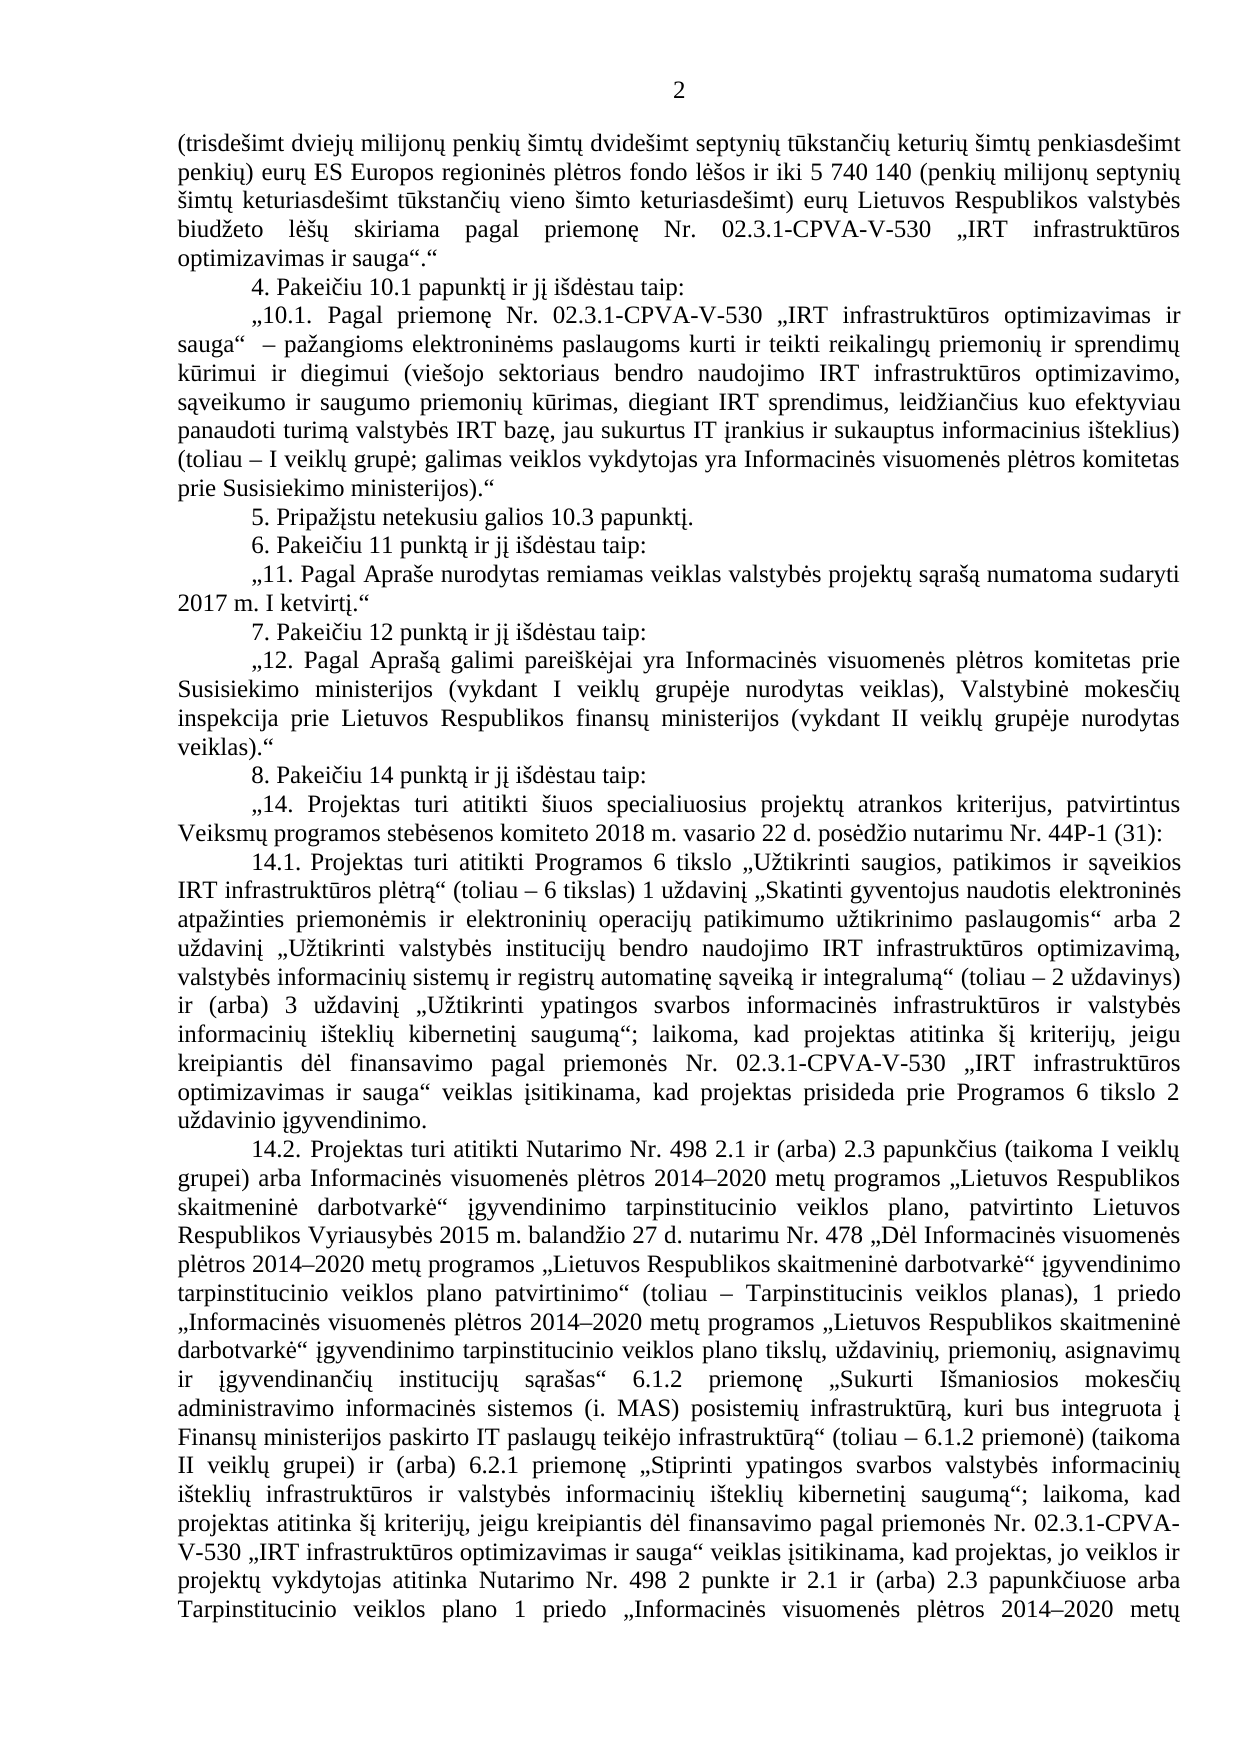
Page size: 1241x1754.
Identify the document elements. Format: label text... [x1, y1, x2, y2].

text „14. Projektas turi atitikti šiuos specialiuosius projektų atrankos kriterijus, patvirtintus Veiksmų programos stebėsenos komiteto 2018 m. vasario 22 d. posėdžio nutarimu Nr. 44P-1 (31): [177, 789, 1181, 847]
text 14.1. Projektas turi atitikti Programos 6 tikslo „Užtikrinti saugios, patikimos ir sąveikios IRT infrastruktūros plėtrą“ (toliau – 6 tikslas) 1 uždavinį „Skatinti gyventojus naudotis elektroninės atpažinties priemonėmis ir elektroninių operacijų patikimumo užtikrinimo paslaugomis“ arba 2 uždavinį „Užtikrinti valstybės institucijų bendro naudojimo IRT infrastruktūros optimizavimą, valstybės informacinių sistemų ir registrų automatinę sąveiką ir integralumą“ (toliau – 2 uždavinys) ir (arba) 3 uždavinį „Užtikrinti ypatingos svarbos informacinės infrastruktūros ir valstybės informacinių išteklių kibernetinį saugumą“; laikoma, kad projektas atitinka šį kriterijų, jeigu kreipiantis dėl finansavimo pagal priemonės Nr. 02.3.1-CPVA-V-530 „IRT infrastruktūros optimizavimas ir sauga“ veiklas įsitikinama, kad projektas prisideda prie Programos 6 tikslo 2 uždavinio įgyvendinimo. [177, 847, 1181, 1134]
text „11. Pagal Apraše nurodytas remiamas veiklas valstybės projektų sąrašą numatoma sudaryti 2017 m. I ketvirtį.“ [177, 559, 1181, 617]
text „10.1. Pagal priemonę Nr. 02.3.1-CPVA-V-530 „IRT infrastruktūros optimizavimas ir sauga“ – pažangioms elektroninėms paslaugoms kurti ir teikti reikalingų priemonių ir sprendimų kūrimui ir diegimui (viešojo sektoriaus bendro naudojimo IRT infrastruktūros optimizavimo, sąveikumo ir saugumo priemonių kūrimas, diegiant IRT sprendimus, leidžiančius kuo efektyviau panaudoti turimą valstybės IRT bazę, jau sukurtus IT įrankius ir sukauptus informacinius išteklius) (toliau – I veiklų grupė; galimas veiklos vykdytojas yra Informacinės visuomenės plėtros komitetas prie Susisiekimo ministerijos).“ [177, 300, 1181, 502]
text „12. Pagal Aprašą galimi pareiškėjai yra Informacinės visuomenės plėtros komitetas prie Susisiekimo ministerijos (vykdant I veiklų grupėje nurodytas veiklas), Valstybinė mokesčių inspekcija prie Lietuvos Respublikos finansų ministerijos (vykdant II veiklų grupėje nurodytas veiklas).“ [177, 645, 1181, 760]
text 6. Pakeičiu 11 punktą ir jį išdėstau taip: [177, 530, 1181, 559]
text 8. Pakeičiu 14 punktą ir jį išdėstau taip: [177, 760, 1181, 789]
text (trisdešimt dviejų milijonų penkių šimtų dvidešimt septynių tūkstančių keturių šimtų penkiasdešimt penkių) eurų ES Europos regioninės plėtros fondo lėšos ir iki 5 740 140 (penkių milijonų septynių šimtų keturiasdešimt tūkstančių vieno šimto keturiasdešimt) eurų Lietuvos Respublikos valstybės biudžeto lėšų skiriama pagal priemonę Nr. 02.3.1-CPVA-V-530 „IRT infrastruktūros optimizavimas ir sauga“.“ [177, 128, 1181, 272]
text 4. Pakeičiu 10.1 papunktį ir jį išdėstau taip: [177, 272, 1181, 300]
text 14.2. Projektas turi atitikti Nutarimo Nr. 498 2.1 ir (arba) 2.3 papunkčius (taikoma I veiklų grupei) arba Informacinės visuomenės plėtros 2014–2020 metų programos „Lietuvos Respublikos skaitmeninė darbotvarkė“ įgyvendinimo tarpinstitucinio veiklos plano, patvirtinto Lietuvos Respublikos Vyriausybės 2015 m. balandžio 27 d. nutarimu Nr. 478 „Dėl Informacinės visuomenės plėtros 2014–2020 metų programos „Lietuvos Respublikos skaitmeninė darbotvarkė“ įgyvendinimo tarpinstitucinio veiklos plano patvirtinimo“ (toliau – Tarpinstitucinis veiklos planas), 1 priedo „Informacinės visuomenės plėtros 2014–2020 metų programos „Lietuvos Respublikos skaitmeninė darbotvarkė“ įgyvendinimo tarpinstitucinio veiklos plano tikslų, uždavinių, priemonių, asignavimų ir įgyvendinančių institucijų sąrašas“ 6.1.2 priemonę „Sukurti Išmaniosios mokesčių administravimo informacinės sistemos (i. MAS) posistemių infrastruktūrą, kuri bus integruota į Finansų ministerijos paskirto IT paslaugų teikėjo infrastruktūrą“ (toliau – 6.1.2 priemonė) (taikoma II veiklų grupei) ir (arba) 6.2.1 priemonę „Stiprinti ypatingos svarbos valstybės informacinių išteklių infrastruktūros ir valstybės informacinių išteklių kibernetinį saugumą“; laikoma, kad projektas atitinka šį kriterijų, jeigu kreipiantis dėl finansavimo pagal priemonės Nr. 02.3.1-CPVA-V-530 „IRT infrastruktūros optimizavimas ir sauga“ veiklas įsitikinama, kad projektas, jo veiklos ir projektų vykdytojas atitinka Nutarimo Nr. 498 2 punkte ir 2.1 ir (arba) 2.3 papunkčiuose arba Tarpinstitucinio veiklos plano 1 priedo „Informacinės visuomenės plėtros 2014–2020 metų [177, 1134, 1181, 1623]
text 7. Pakeičiu 12 punktą ir jį išdėstau taip: [177, 617, 1181, 645]
text 5. Pripažįstu netekusiu galios 10.3 papunktį. [177, 502, 1181, 530]
